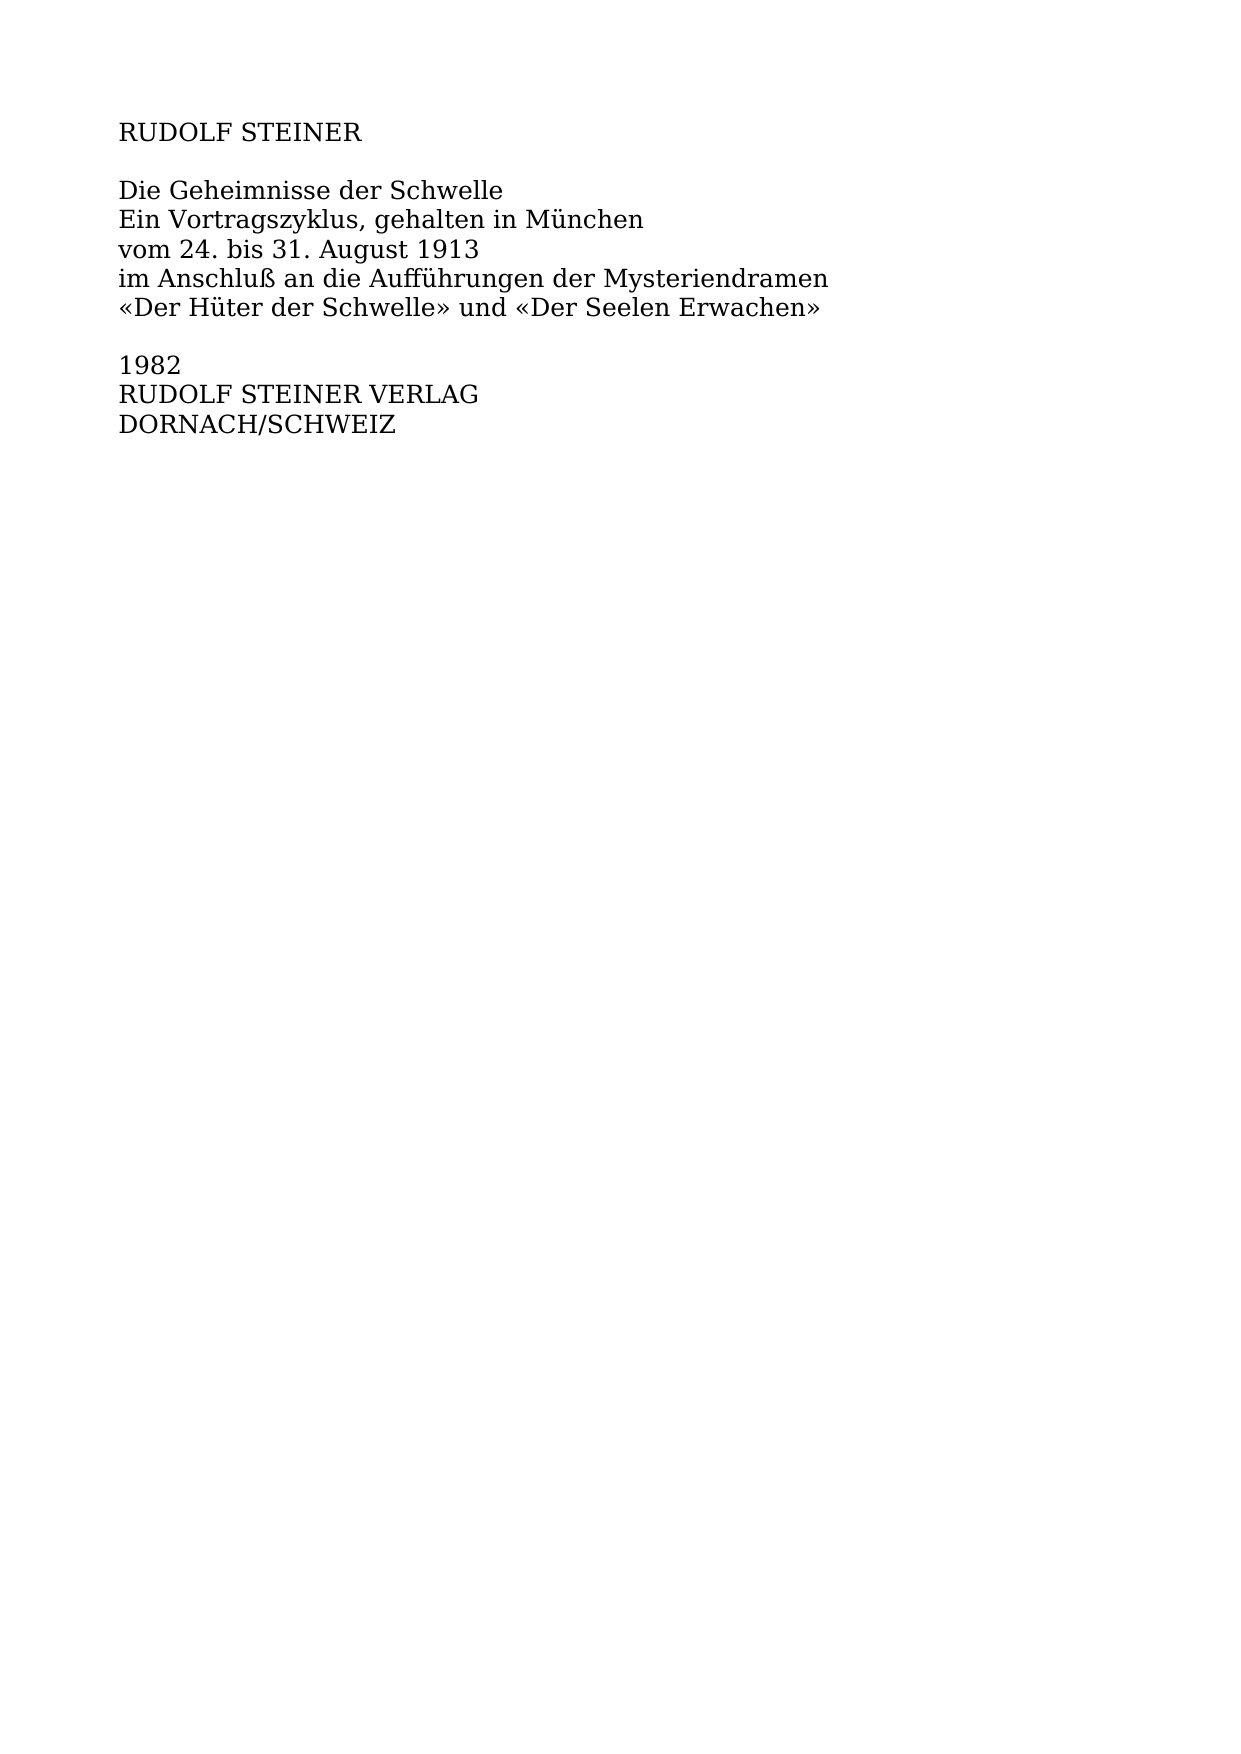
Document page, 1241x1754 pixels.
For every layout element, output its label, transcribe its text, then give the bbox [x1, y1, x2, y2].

text RUDOLF STEINER VERLAG [118, 381, 1122, 410]
text im Anschluß an die Aufführungen der Mysteriendramen [118, 264, 1122, 293]
text RUDOLF STEINER [118, 118, 1122, 147]
text DORNACH/SCHWEIZ [118, 410, 1122, 439]
text Ein Vortragszyklus, gehalten in München [118, 206, 1122, 235]
text vom 24. bis 31. August 1913 [118, 235, 1122, 264]
text Die Geheimnisse der Schwelle [118, 176, 1122, 206]
text «Der Hüter der Schwelle» und «Der Seelen Erwachen» [118, 293, 1122, 322]
text 1982 [118, 351, 1122, 381]
